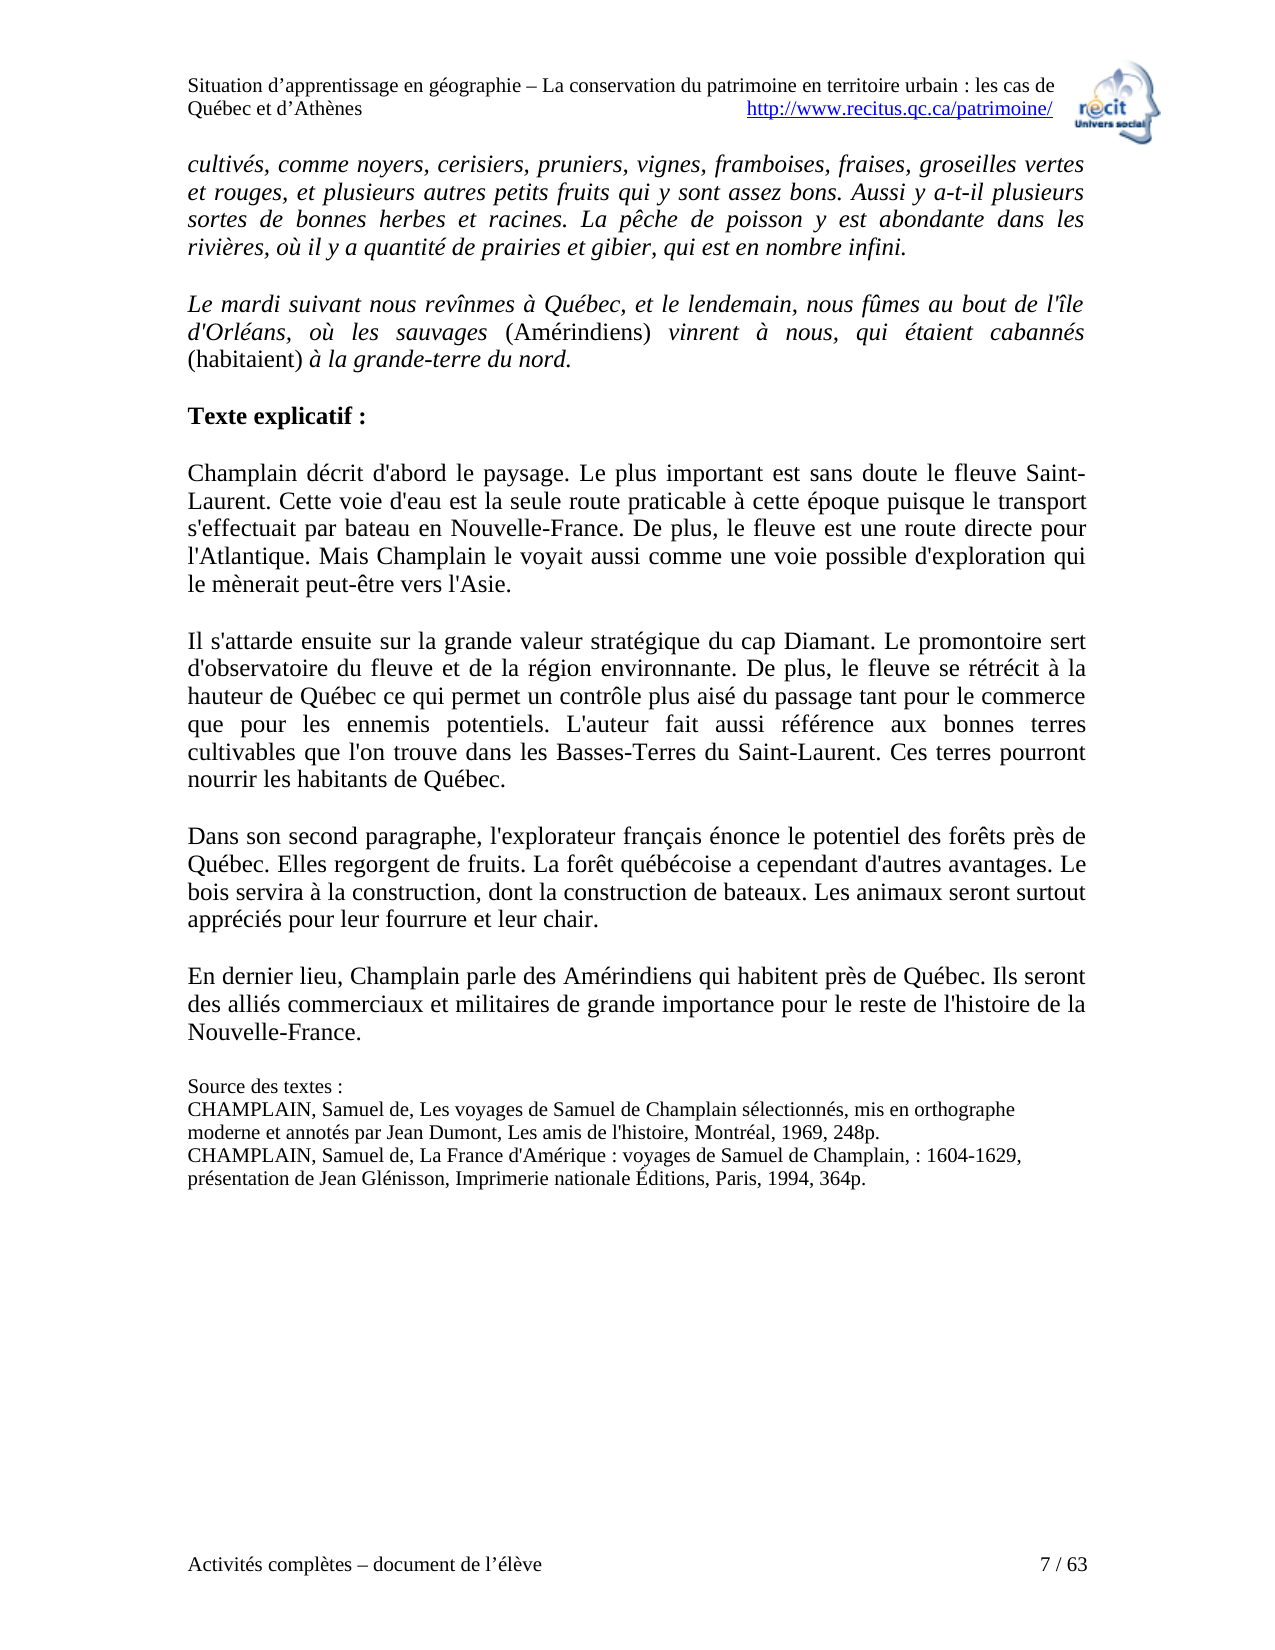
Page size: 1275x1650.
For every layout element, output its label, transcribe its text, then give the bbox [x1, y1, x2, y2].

text Il s'attarde ensuite sur la grande valeur stratégique du cap Diamant. Le promontoire sert d'observatoire du fleuve et de la région environnante. De plus, le fleuve se rétrécit à la hauteur de Québec ce qui permet un contrôle plus aisé du passage tant pour le commerce que pour les ennemis potentiels. L'auteur fait aussi référence aux bonnes terres cultivables que l'on trouve dans les Basses-Terres du Saint-Laurent. Ces terres pourront nourrir les habitants de Québec. [187, 627, 1087, 793]
text Le mardi suivant nous revînmes à Québec, et le lendemain, nous fûmes au bout de l'île d'Orléans, où les sauvages (Amérindiens) vinrent à nous, qui étaient cabannés (habitaient) à la grande-terre du nord. [187, 290, 1087, 373]
picture [1070, 57, 1161, 146]
text Texte explicatif : [187, 402, 1087, 430]
text Champlain décrit d'abord le paysage. Le plus important est sans doute le fleuve Saint-Laurent. Cette voie d'eau est la seule route praticable à cette époque puisque le transport s'effectuait par bateau en Nouvelle-France. De plus, le fleuve est une route directe pour l'Atlantique. Mais Champlain le voyait aussi comme une voie possible d'exploration qui le mènerait peut-être vers l'Asie. [187, 459, 1087, 598]
text Dans son second paragraphe, l'explorateur français énonce le potentiel des forêts près de Québec. Elles regorgent de fruits. La forêt québécoise a cependant d'autres avantages. Le bois servira à la construction, dont la construction de bateaux. Les animaux seront surtout appréciés pour leur fourrure et leur chair. [187, 822, 1087, 933]
text Source des textes : CHAMPLAIN, Samuel de, Les voyages de Samuel de Champlain sélectionnés, mis en orthographe moderne et annotés par Jean Dumont, Les amis de l'histoire, Montréal, 1969, 248p. CHAMPLAIN, Samuel de, La France d'Amérique : voyages de Samuel de Champlain, : 1604-1629, présentation de Jean Glénisson, Imprimerie nationale Éditions, Paris, 1994, 364p. [187, 1074, 1087, 1190]
text cultivés, comme noyers, cerisiers, pruniers, vignes, framboises, fraises, groseilles vertes et rouges, et plusieurs autres petits fruits qui y sont assez bons. Aussi y a-t-il plusieurs sortes de bonnes herbes et racines. La pêche de poisson y est abondante dans les rivières, où il y a quantité de prairies et gibier, qui est en nombre infini. [187, 150, 1087, 261]
text En dernier lieu, Champlain parle des Amérindiens qui habitent près de Québec. Ils seront des alliés commerciaux et militaires de grande importance pour le reste de l'histoire de la Nouvelle-France. [187, 962, 1087, 1045]
